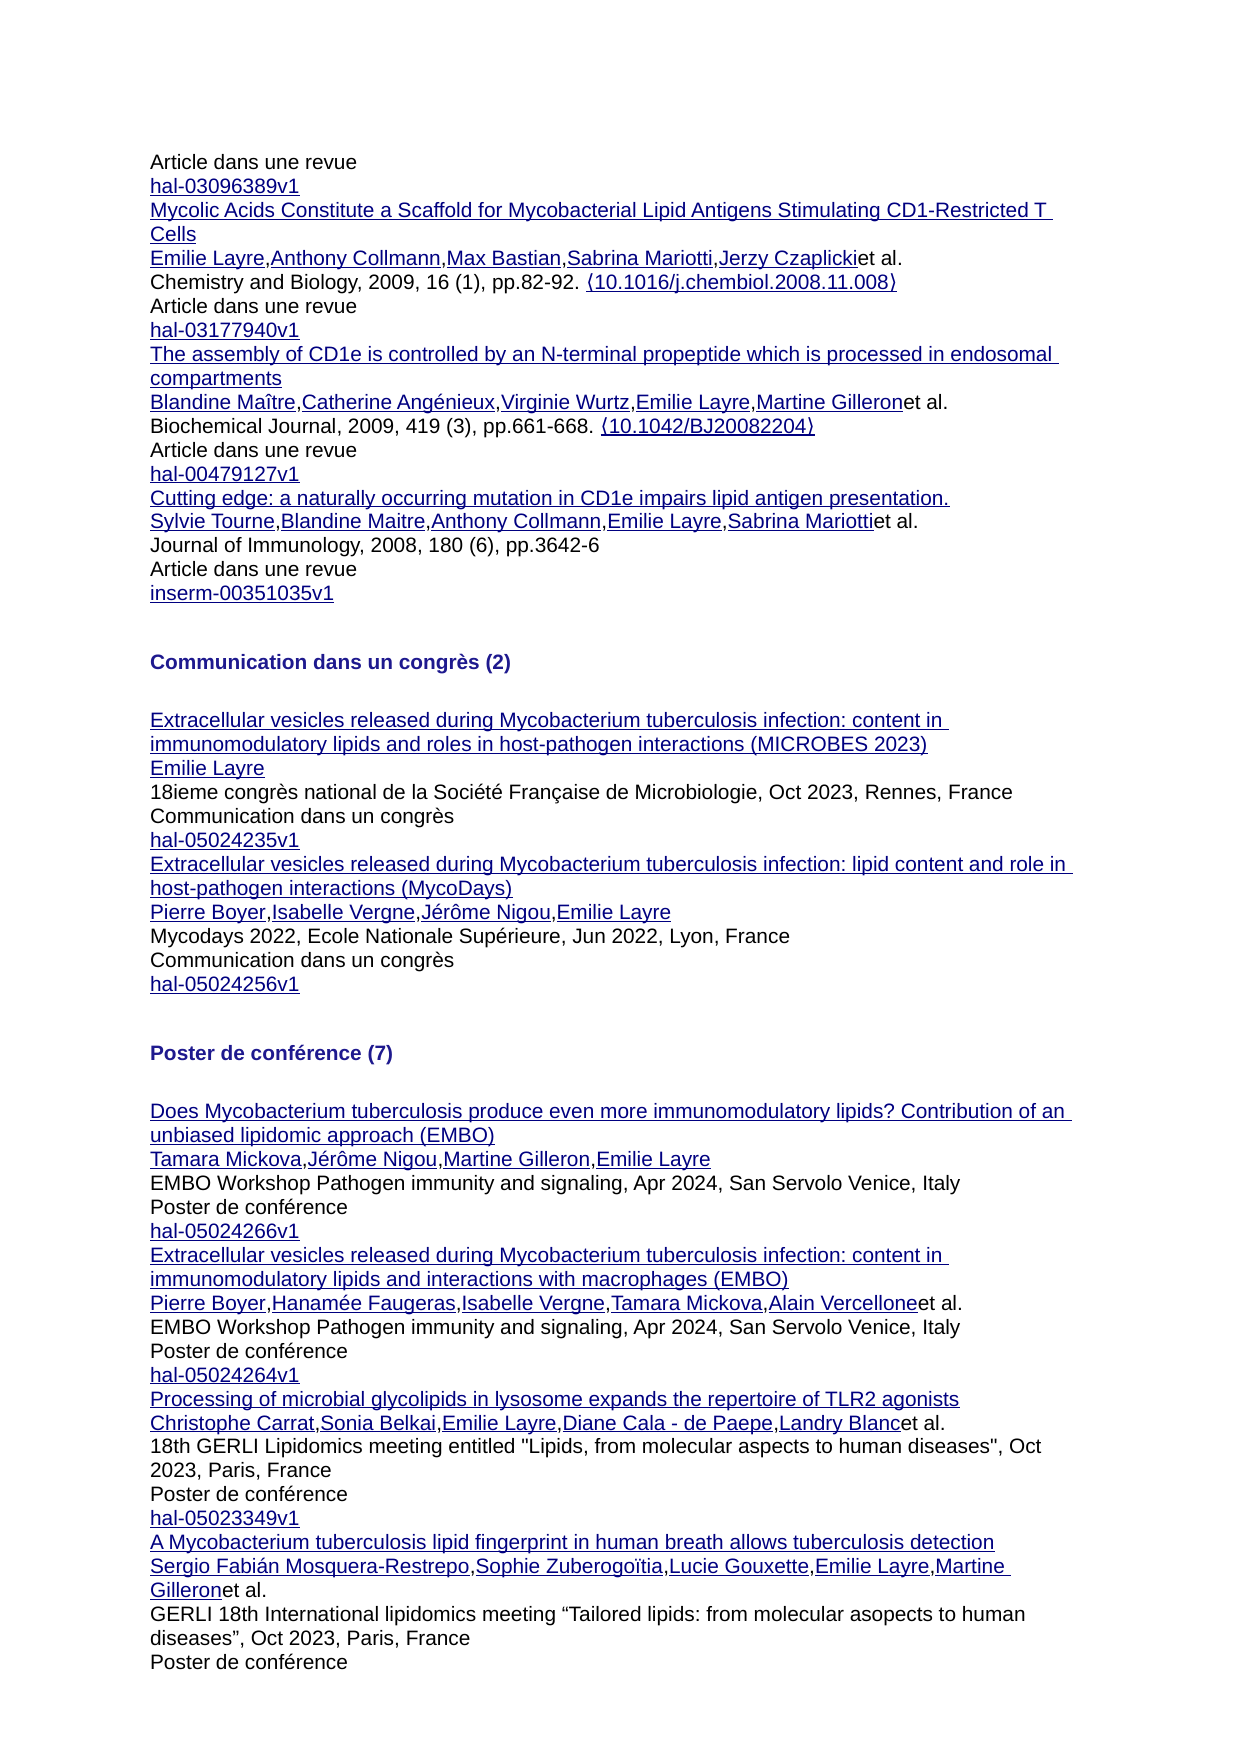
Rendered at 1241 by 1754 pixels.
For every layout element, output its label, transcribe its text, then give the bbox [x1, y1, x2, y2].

table_cell Processing of microbial glycolipids in lysosome expands the repertoire of TLR2 agonists Christophe Carrat,Sonia Belkai,Emilie Layre,Diane Cala - de Paepe,Landry Blancet al. 18th GERLI Lipidomics meeting entitled "Lipids, from molecular aspects to human diseases", Oct 2023, Paris, France Poster de conférence hal-05023349v1 [150, 1386, 1090, 1530]
table_cell Extracellular vesicles released during Mycobacterium tuberculosis infection: lipid content and role in host-pathogen interactions (MycoDays) Pierre Boyer,Isabelle Vergne,Jérôme Nigou,Emilie Layre Mycodays 2022, Ecole Nationale Supérieure, Jun 2022, Lyon, France Communication dans un congrès hal-05024256v1 [150, 852, 1090, 996]
table_header Does Mycobacterium tuberculosis produce even more immunomodulatory lipids? Contribution of an unbiased lipidomic approach (EMBO) Tamara Mickova,Jérôme Nigou,Martine Gilleron,Emilie Layre EMBO Workshop Pathogen immunity and signaling, Apr 2024, San Servolo Venice, Italy Poster de conférence hal-05024266v1 [150, 1099, 1090, 1243]
subtitle Poster de conférence (7) [150, 1041, 1090, 1064]
table_header Extracellular vesicles released during Mycobacterium tuberculosis infection: content in immunomodulatory lipids and roles in host-pathogen interactions (MICROBES 2023) Emilie Layre 18ieme congrès national de la Société Française de Microbiologie, Oct 2023, Rennes, France Communication dans un congrès hal-05024235v1 [150, 708, 1090, 852]
subtitle Communication dans un congrès (2) [150, 650, 1090, 674]
table_cell A Mycobacterium tuberculosis lipid fingerprint in human breath allows tuberculosis detection Sergio Fabián Mosquera-Restrepo,Sophie Zuberogoïtia,Lucie Gouxette,Emilie Layre,Martine Gilleronet al. GERLI 18th International lipidomics meeting “Tailored lipids: from molecular asopects to human diseases”, Oct 2023, Paris, France Poster de conférence [150, 1530, 1090, 1674]
table_cell Mycolic Acids Constitute a Scaffold for Mycobacterial Lipid Antigens Stimulating CD1-Restricted T Cells Emilie Layre,Anthony Collmann,Max Bastian,Sabrina Mariotti,Jerzy Czaplickiet al. Chemistry and Biology, 2009, 16 (1), pp.82-92. ⟨10.1016/j.chembiol.2008.11.008⟩ Article dans une revue hal-03177940v1 [150, 198, 1090, 342]
table_cell The assembly of CD1e is controlled by an N-terminal propeptide which is processed in endosomal compartments Blandine Maître,Catherine Angénieux,Virginie Wurtz,Emilie Layre,Martine Gilleronet al. Biochemical Journal, 2009, 419 (3), pp.661-668. ⟨10.1042/BJ20082204⟩ Article dans une revue hal-00479127v1 [150, 342, 1090, 485]
table_cell Cutting edge: a naturally occurring mutation in CD1e impairs lipid antigen presentation. Sylvie Tourne,Blandine Maitre,Anthony Collmann,Emilie Layre,Sabrina Mariottiet al. Journal of Immunology, 2008, 180 (6), pp.3642-6 Article dans une revue inserm-00351035v1 [150, 485, 1090, 605]
table_cell Article dans une revue hal-03096389v1 [150, 150, 1090, 198]
table_cell Extracellular vesicles released during Mycobacterium tuberculosis infection: content in immunomodulatory lipids and interactions with macrophages (EMBO) Pierre Boyer,Hanamée Faugeras,Isabelle Vergne,Tamara Mickova,Alain Vercelloneet al. EMBO Workshop Pathogen immunity and signaling, Apr 2024, San Servolo Venice, Italy Poster de conférence hal-05024264v1 [150, 1243, 1090, 1386]
